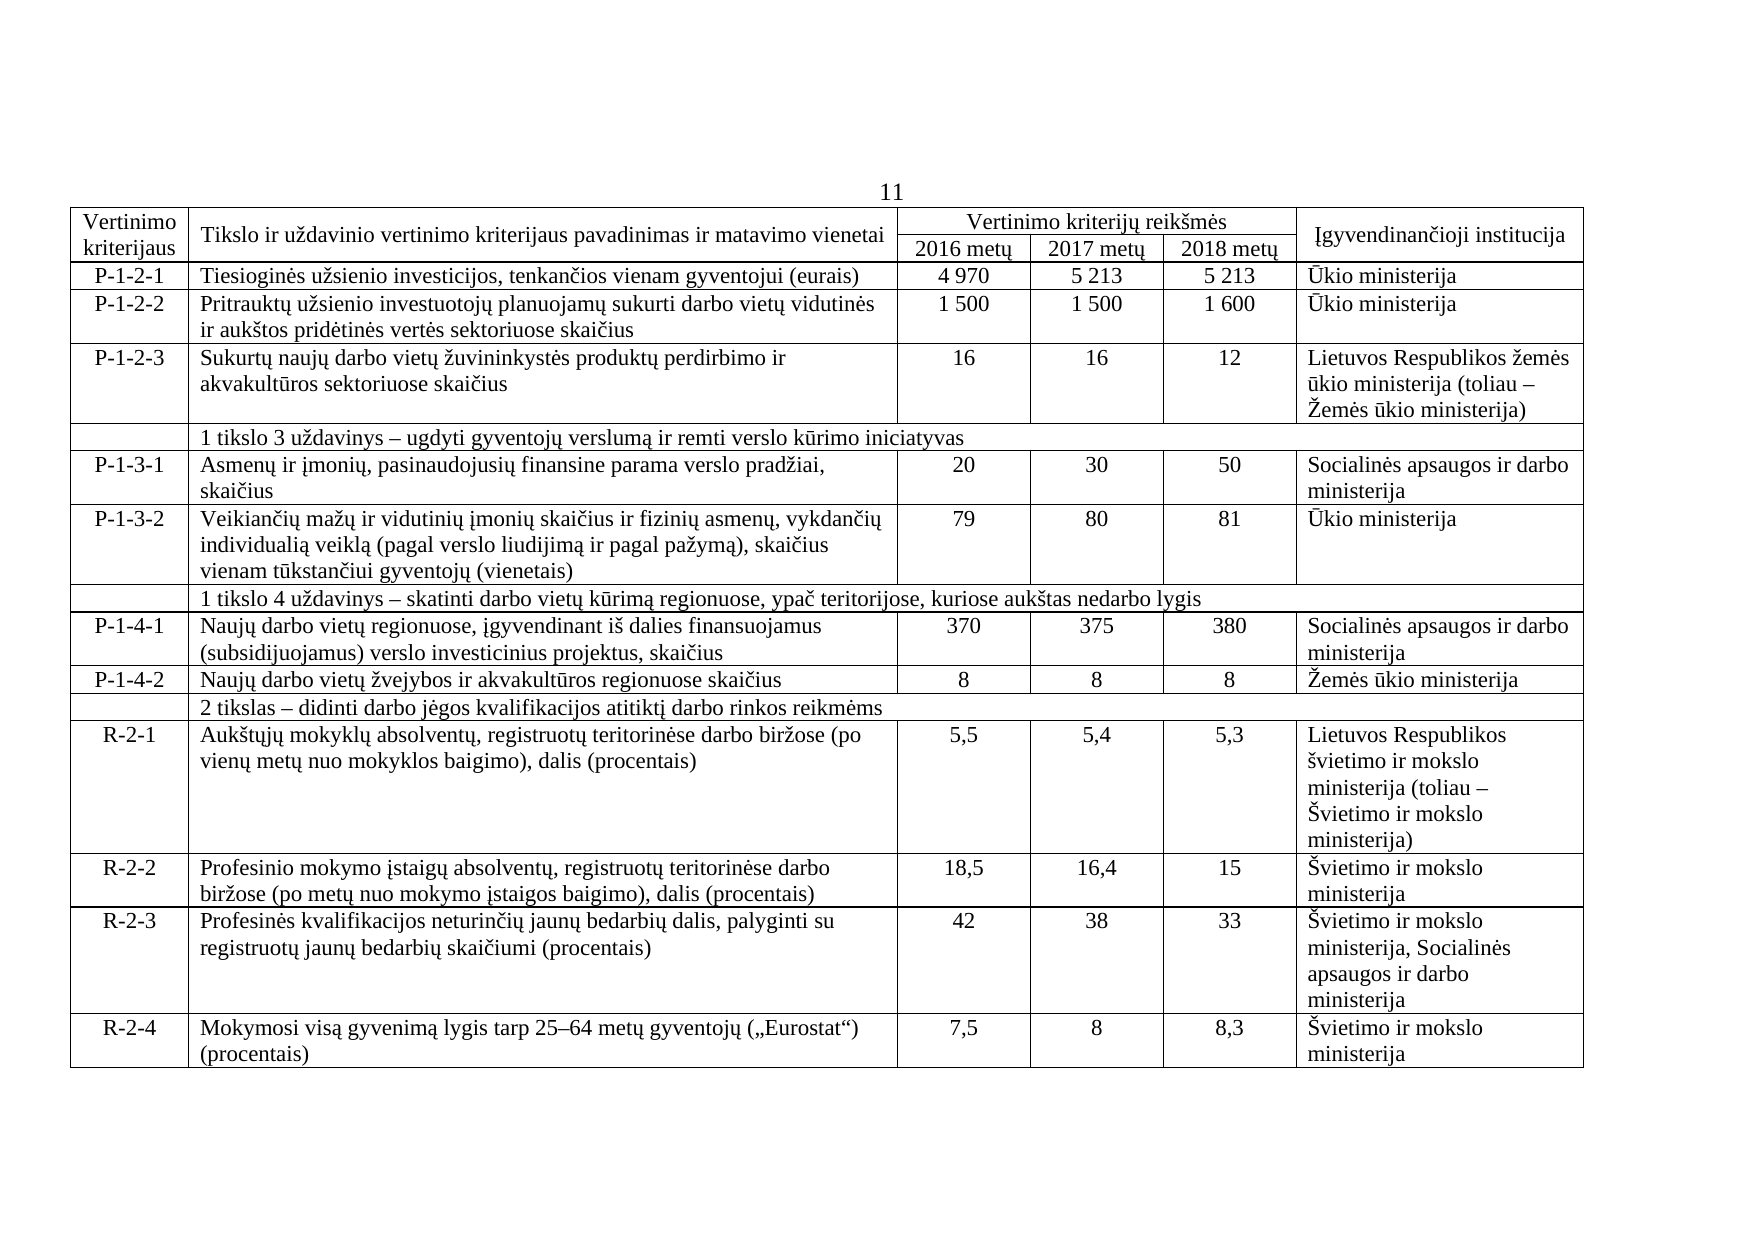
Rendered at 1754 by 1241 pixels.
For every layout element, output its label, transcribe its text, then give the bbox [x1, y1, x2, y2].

table_cell 380 [1164, 613, 1296, 665]
table_cell 1 tikslo 3 uždavinys – ugdyti gyventojų verslumą ir remti verslo kūrimo iniciatyvas [189, 424, 1583, 450]
table_cell Sukurtų naujų darbo vietų žuvininkystės produktų perdirbimo ir akvakultūros sektoriuose skaičius [189, 344, 897, 423]
table_cell 2 tikslas – didinti darbo jėgos kvalifikacijos atitiktį darbo rinkos reikmėms [189, 694, 1583, 720]
table_cell Švietimo ir mokslo ministerija, Socialinės apsaugos ir darbo ministerija [1297, 908, 1583, 1013]
table_cell Lietuvos Respublikos žemės ūkio ministerija (toliau – Žemės ūkio ministerija) [1297, 344, 1583, 423]
table_header Vertinimo kriterijaus kodas [71, 208, 188, 261]
table_cell 38 [1031, 908, 1163, 1013]
table_cell [71, 585, 188, 611]
table_cell 8 [1031, 1014, 1163, 1067]
table_cell Mokymosi visą gyvenimą lygis tarp 25–64 metų gyventojų („Eurostat“) (procentais) [189, 1014, 897, 1067]
table_cell 5,4 [1031, 721, 1163, 853]
table_header Įgyvendinančioji institucija [1297, 208, 1583, 261]
table_cell 81 [1164, 505, 1296, 584]
table_cell 2017 metų [1031, 235, 1163, 261]
table_cell 16 [1031, 344, 1163, 423]
table_cell 33 [1164, 908, 1296, 1013]
table_header Vertinimo kriterijų reikšmės [898, 208, 1296, 234]
table_cell P-1-4-2 [71, 666, 188, 692]
table_cell P-1-2-2 [71, 290, 188, 343]
table_cell [71, 694, 188, 720]
table_cell Ūkio ministerija [1297, 263, 1583, 289]
table_cell 7,5 [898, 1014, 1030, 1067]
table_cell P-1-3-1 [71, 451, 188, 504]
table_cell Ūkio ministerija [1297, 505, 1583, 584]
table_cell 5 213 [1031, 263, 1163, 289]
table_cell P-1-3-2 [71, 505, 188, 584]
table_cell Socialinės apsaugos ir darbo ministerija [1297, 451, 1583, 504]
table_cell 42 [898, 908, 1030, 1013]
table_cell 79 [898, 505, 1030, 584]
table_cell Pritrauktų užsienio investuotojų planuojamų sukurti darbo vietų vidutinės ir aukštos pridėtinės vertės sektoriuose skaičius [189, 290, 897, 343]
table_cell 8 [898, 666, 1030, 692]
table_cell P-1-2-3 [71, 344, 188, 423]
table_cell 18,5 [898, 854, 1030, 906]
table_cell 4 970 [898, 263, 1030, 289]
table_cell Tiesioginės užsienio investicijos, tenkančios vienam gyventojui (eurais) [189, 263, 897, 289]
table_cell 1 600 [1164, 290, 1296, 343]
table_cell Žemės ūkio ministerija [1297, 666, 1583, 692]
table_cell 370 [898, 613, 1030, 665]
table_cell Naujų darbo vietų žvejybos ir akvakultūros regionuose skaičius [189, 666, 897, 692]
table_cell 8 [1031, 666, 1163, 692]
table_cell 2018 metų [1164, 235, 1296, 261]
table_cell 5,5 [898, 721, 1030, 853]
table_cell Profesinio mokymo įstaigų absolventų, registruotų teritorinėse darbo biržose (po metų nuo mokymo įstaigos baigimo), dalis (procentais) [189, 854, 897, 906]
table_cell 30 [1031, 451, 1163, 504]
table_cell R-2-3 [71, 908, 188, 1013]
table_cell Lietuvos Respublikos švietimo ir mokslo ministerija (toliau – Švietimo ir mokslo ministerija) [1297, 721, 1583, 853]
table_cell 1 500 [1031, 290, 1163, 343]
table_cell 2016 metų [898, 235, 1030, 261]
table_cell R-2-1 [71, 721, 188, 853]
table_cell Švietimo ir mokslo ministerija [1297, 1014, 1583, 1067]
table_cell Veikiančių mažų ir vidutinių įmonių skaičius ir fizinių asmenų, vykdančių individualią veiklą (pagal verslo liudijimą ir pagal pažymą), skaičius vienam tūkstančiui gyventojų (vienetais) [189, 505, 897, 584]
table_cell 1 tikslo 4 uždavinys – skatinti darbo vietų kūrimą regionuose, ypač teritorijose, kuriose aukštas nedarbo lygis [189, 585, 1583, 611]
table_cell 375 [1031, 613, 1163, 665]
table_cell P-1-4-1 [71, 613, 188, 665]
table_cell 1 500 [898, 290, 1030, 343]
table_cell Socialinės apsaugos ir darbo ministerija [1297, 613, 1583, 665]
table_cell 20 [898, 451, 1030, 504]
table_cell 50 [1164, 451, 1296, 504]
table_cell 16,4 [1031, 854, 1163, 906]
table_cell 8,3 [1164, 1014, 1296, 1067]
table_cell Aukštųjų mokyklų absolventų, registruotų teritorinėse darbo biržose (po vienų metų nuo mokyklos baigimo), dalis (procentais) [189, 721, 897, 853]
table_cell R-2-4 [71, 1014, 188, 1067]
table_cell Asmenų ir įmonių, pasinaudojusių finansine parama verslo pradžiai, skaičius [189, 451, 897, 504]
table_cell R-2-2 [71, 854, 188, 906]
table_cell 5,3 [1164, 721, 1296, 853]
table_cell [71, 424, 188, 450]
table_cell 15 [1164, 854, 1296, 906]
table_cell P-1-2-1 [71, 263, 188, 289]
table_cell 5 213 [1164, 263, 1296, 289]
table_cell 12 [1164, 344, 1296, 423]
table_cell 8 [1164, 666, 1296, 692]
table_cell Naujų darbo vietų regionuose, įgyvendinant iš dalies finansuojamus (subsidijuojamus) verslo investicinius projektus, skaičius [189, 613, 897, 665]
table_cell Profesinės kvalifikacijos neturinčių jaunų bedarbių dalis, palyginti su registruotų jaunų bedarbių skaičiumi (procentais) [189, 908, 897, 1013]
table_cell Ūkio ministerija [1297, 290, 1583, 343]
table_cell Švietimo ir mokslo ministerija [1297, 854, 1583, 906]
table_header Tikslo ir uždavinio vertinimo kriterijaus pavadinimas ir matavimo vienetai [189, 208, 897, 261]
table_cell 16 [898, 344, 1030, 423]
table_cell 80 [1031, 505, 1163, 584]
